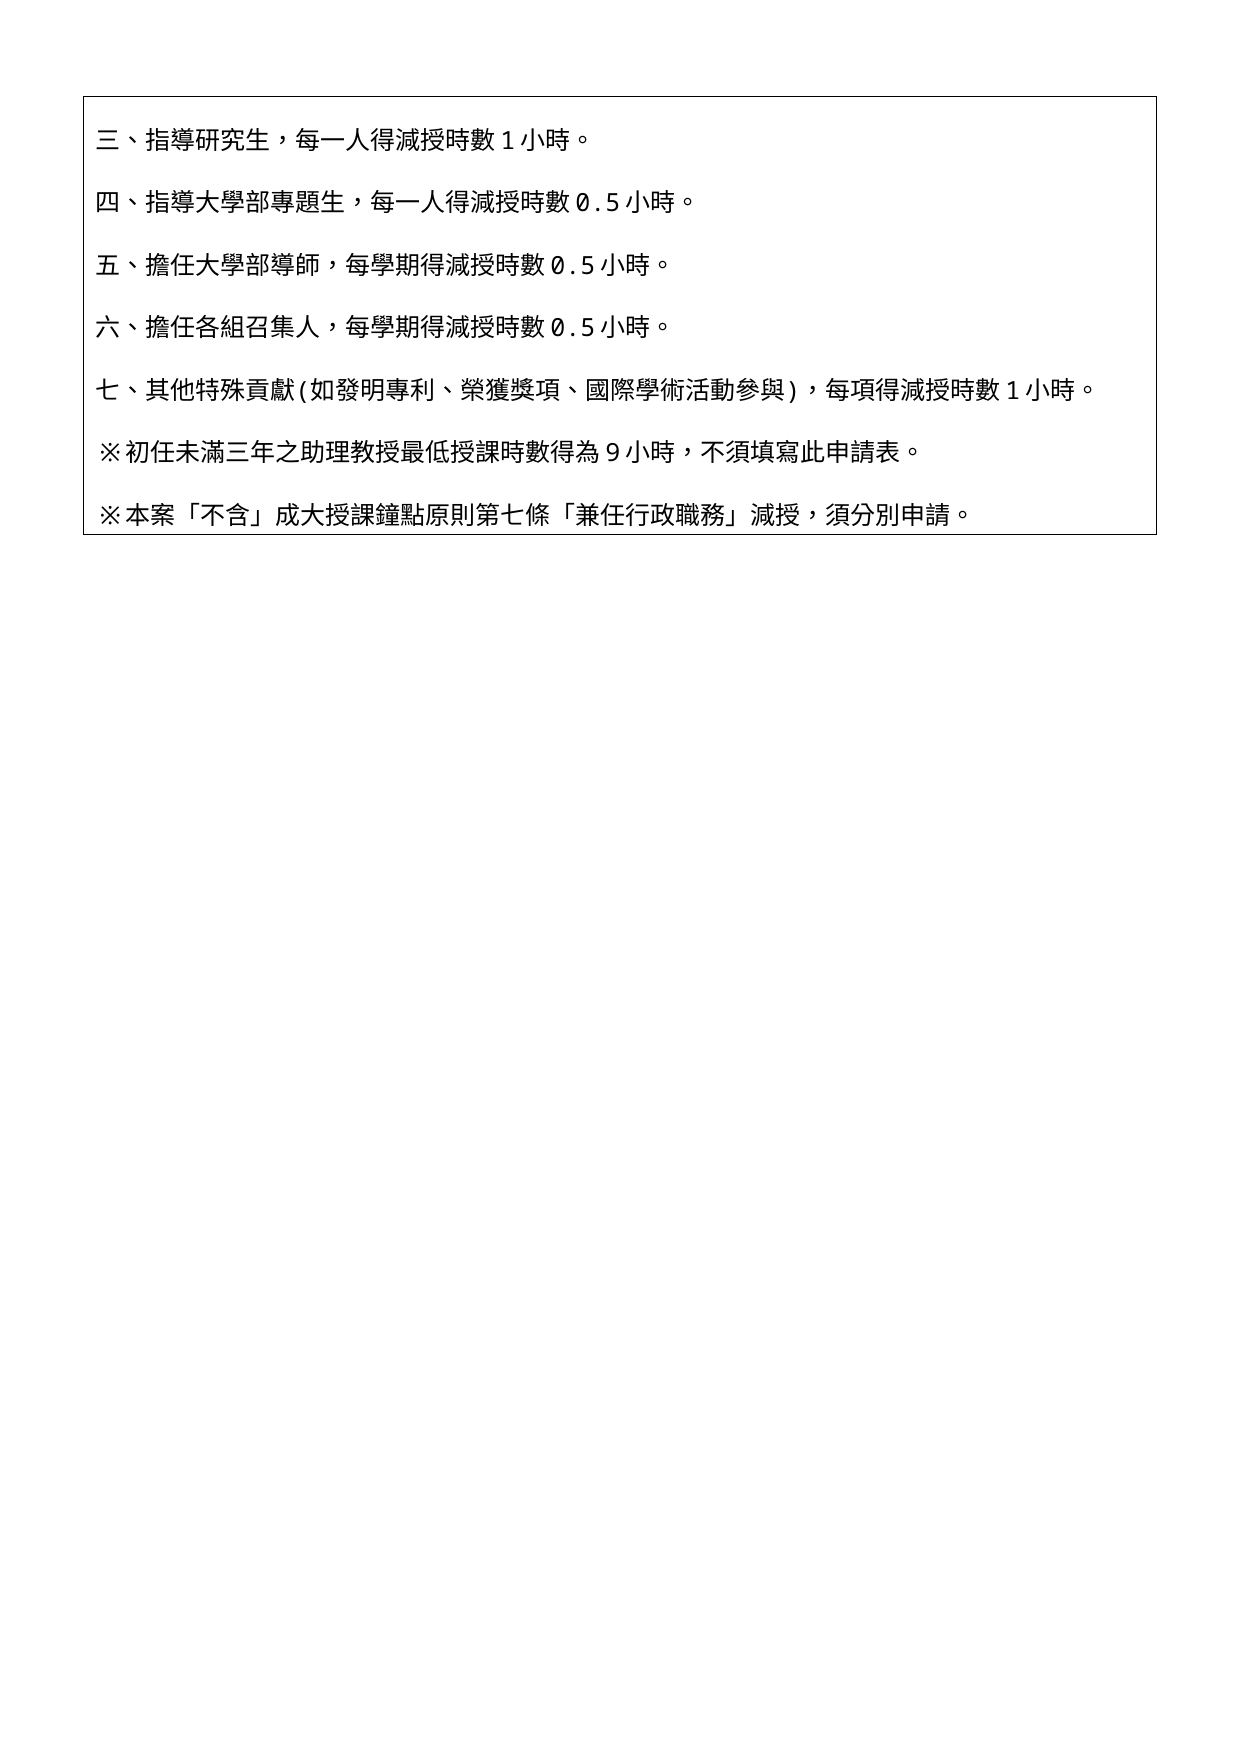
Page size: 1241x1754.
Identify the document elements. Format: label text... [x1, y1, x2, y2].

table_cell 三、指導研究生，每一人得減授時數1小時。 四、指導大學部專題生，每一人得減授時數0.5小時。 五、擔任大學部導師，每學期得減授時數0.5小時。 六、擔任各組召集人，每學期得減授時數0.5小時。 七、其他特殊貢獻(如發明專利、榮獲獎項、國際學術活動參與)，每項得減授時數1小時。 ※初任未滿三年之助理教授最低授課時數得為9小時，不須填寫此申請表。 ※本案「不含」成大授課鐘點原則第七條「兼任行政職務」減授，須分別申請。 [84, 97, 1156, 534]
